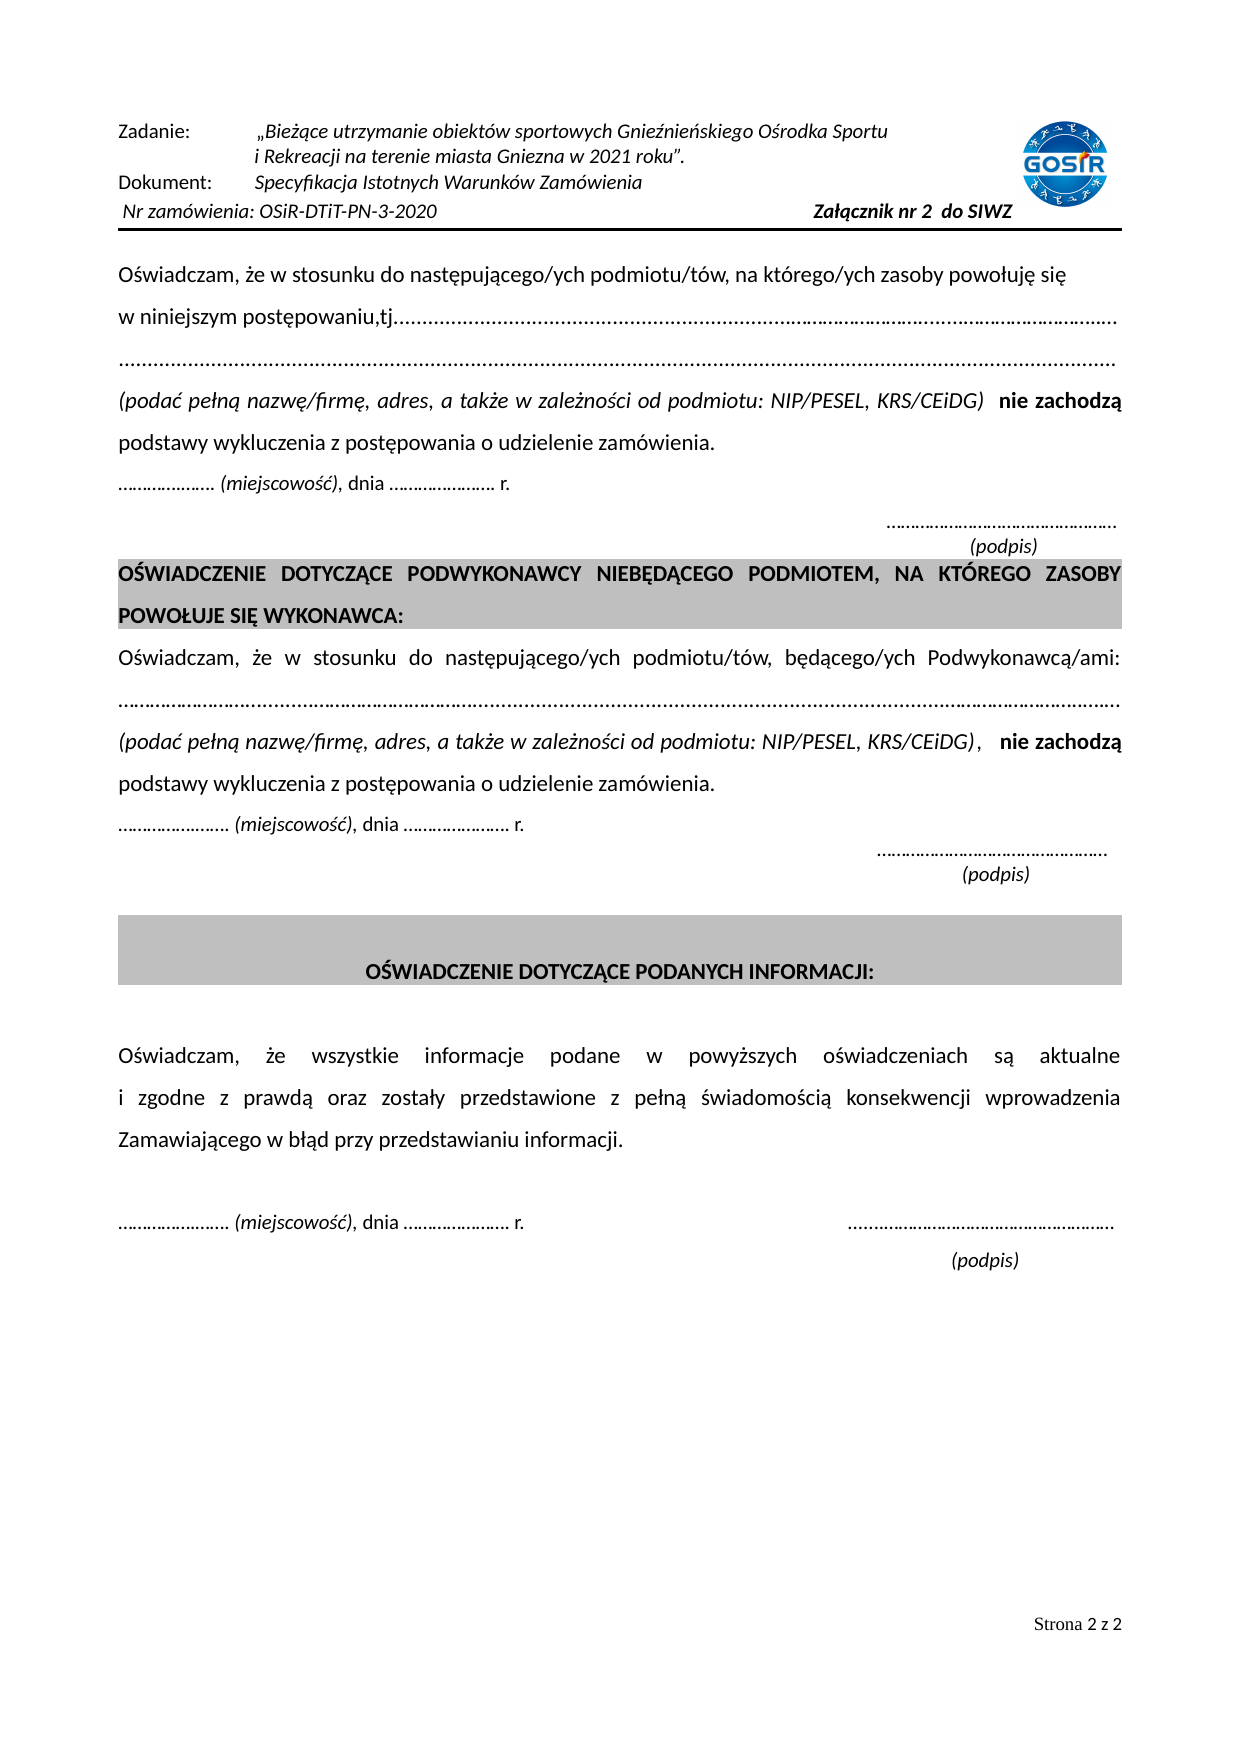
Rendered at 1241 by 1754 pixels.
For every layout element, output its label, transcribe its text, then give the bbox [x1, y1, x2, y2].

text ............................................................................................................................................................................. (podać pełną nazwę/firmę, adres, a także w zależności od podmiotu: NIP/PESEL, KRS/CEiDG) nie zachodzą podstawy wykluczenia z postępowania o udzielenie zamówienia. [118, 344, 1122, 456]
text ………………………………………… [118, 508, 1122, 533]
text Oświadczam, że w stosunku do następującego/ych podmiotu/tów, będącego/ych Podwykonawcą/ami:……………………............…………………………..................................................................................……………………..….… [118, 643, 1122, 713]
text (podpis) [708, 1247, 1122, 1272]
text (podać pełną nazwę/firmę, adres, a także w zależności od podmiotu: NIP/PESEL, KRS/CEiDG), nie zachodzą podstawy wykluczenia z postępowania o udzielenie zamówienia. [118, 727, 1122, 797]
text Oświadczam, że wszystkie informacje podane w powyższych oświadczeniach są aktualne i zgodne z prawdą oraz zostały przedstawione z pełną świadomością konsekwencji wprowadzenia Zamawiającego w błąd przy przedstawianiu informacji. [118, 1041, 1122, 1153]
text Oświadczam, że w stosunku do następującego/ych podmiotu/tów, na którego/ych zasoby powołuję się w niniejszym postępowaniu,tj.....................................................................……………………........……………………..… [118, 260, 1122, 330]
text ………….……. (miejscowość), dnia …………………. r. [118, 470, 1122, 495]
text …………….……. (miejscowość), dnia …………………. r. .......………………………………………… [118, 1209, 1122, 1234]
text (podpis) [708, 533, 1122, 559]
text …………….……. (miejscowość), dnia …………………. r. ………………………………………… [118, 811, 1122, 862]
text (podpis) [118, 862, 1122, 887]
text OŚWIADCZENIE DOTYCZĄCE PODWYKONAWCY NIEBĘDĄCEGO PODMIOTEM, NA KTÓREGO ZASOBY POWOŁUJE SIĘ WYKONAWCA: [118, 559, 1122, 629]
text OŚWIADCZENIE DOTYCZĄCE PODANYCH INFORMACJI: [118, 957, 1122, 985]
